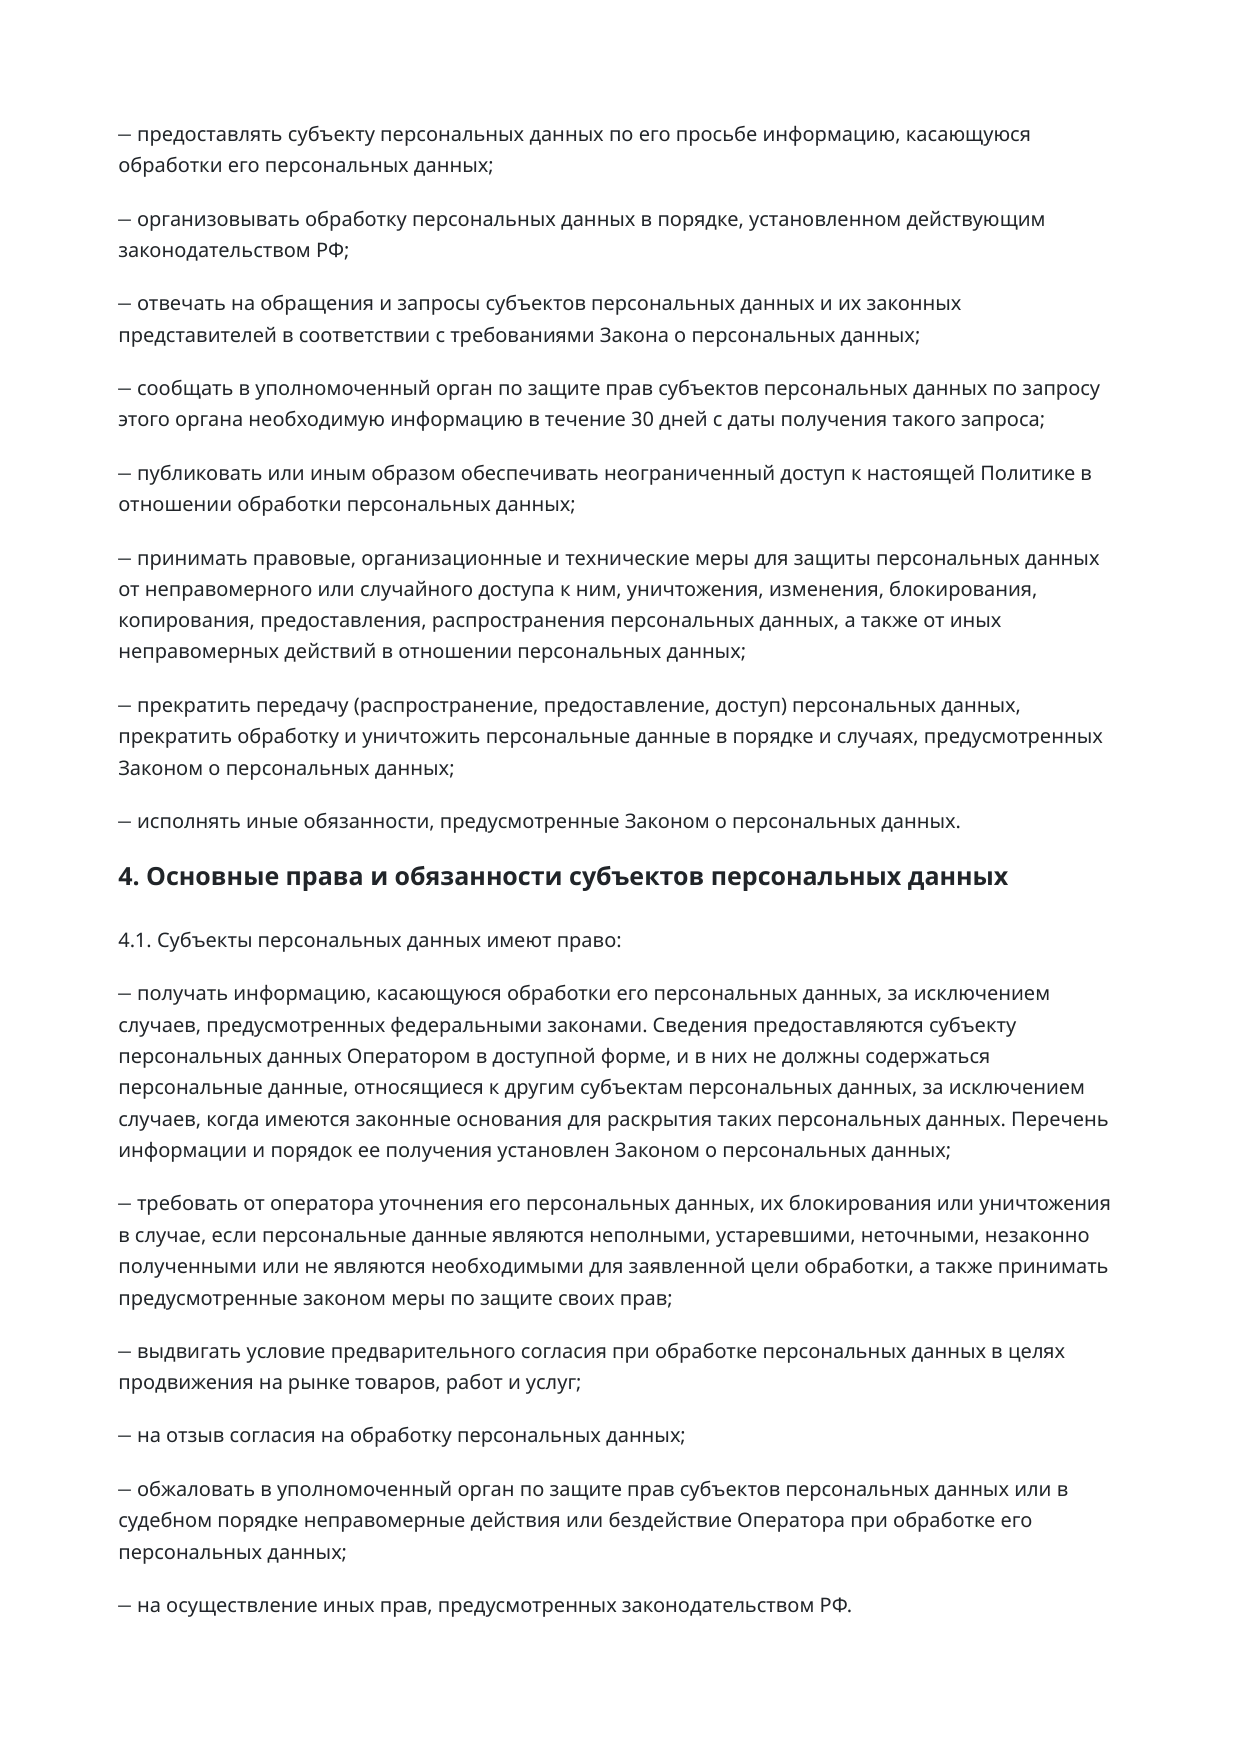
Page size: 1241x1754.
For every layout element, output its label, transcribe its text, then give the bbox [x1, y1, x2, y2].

text – организовывать обработку персональных данных в порядке, установленном действующим законодательством РФ; [118, 203, 1122, 263]
text – на осуществление иных прав, предусмотренных законодательством РФ. [118, 1589, 1122, 1618]
text 4.1. Субъекты персональных данных имеют право: [118, 926, 1122, 953]
text – предоставлять субъекту персональных данных по его просьбе информацию, касающуюся обработки его персональных данных; [118, 118, 1122, 179]
text – получать информацию, касающуюся обработки его персональных данных, за исключением случаев, предусмотренных федеральными законами. Сведения предоставляются субъекту персональных данных Оператором в доступной форме, и в них не должны содержаться персональные данные, относящиеся к другим субъектам персональных данных, за исключением случаев, когда имеются законные основания для раскрытия таких персональных данных. Перечень информации и порядок ее получения установлен Законом о персональных данных; [118, 977, 1122, 1163]
text – отвечать на обращения и запросы субъектов персональных данных и их законных представителей в соответствии с требованиями Закона о персональных данных; [118, 287, 1122, 348]
text – выдвигать условие предварительного согласия при обработке персональных данных в целях продвижения на рынке товаров, работ и услуг; [118, 1335, 1122, 1396]
text – публиковать или иным образом обеспечивать неограниченный доступ к настоящей Политике в отношении обработки персональных данных; [118, 457, 1122, 517]
subtitle 4. Основные права и обязанности субъектов персональных данных [118, 859, 1122, 893]
text – обжаловать в уполномоченный орган по защите прав субъектов персональных данных или в судебном порядке неправомерные действия или бездействие Оператора при обработке его персональных данных; [118, 1473, 1122, 1565]
text – исполнять иные обязанности, предусмотренные Законом о персональных данных. [118, 805, 1122, 834]
text – сообщать в уполномоченный орган по защите прав субъектов персональных данных по запросу этого органа необходимую информацию в течение 30 дней с даты получения такого запроса; [118, 372, 1122, 433]
text – требовать от оператора уточнения его персональных данных, их блокирования или уничтожения в случае, если персональные данные являются неполными, устаревшими, неточными, незаконно полученными или не являются необходимыми для заявленной цели обработки, а также принимать предусмотренные законом меры по защите своих прав; [118, 1187, 1122, 1311]
text – прекратить передачу (распространение, предоставление, доступ) персональных данных, прекратить обработку и уничтожить персональные данные в порядке и случаях, предусмотренных Законом о персональных данных; [118, 689, 1122, 781]
text – принимать правовые, организационные и технические меры для защиты персональных данных от неправомерного или случайного доступа к ним, уничтожения, изменения, блокирования, копирования, предоставления, распространения персональных данных, а также от иных неправомерных действий в отношении персональных данных; [118, 542, 1122, 665]
text – на отзыв согласия на обработку персональных данных; [118, 1419, 1122, 1449]
